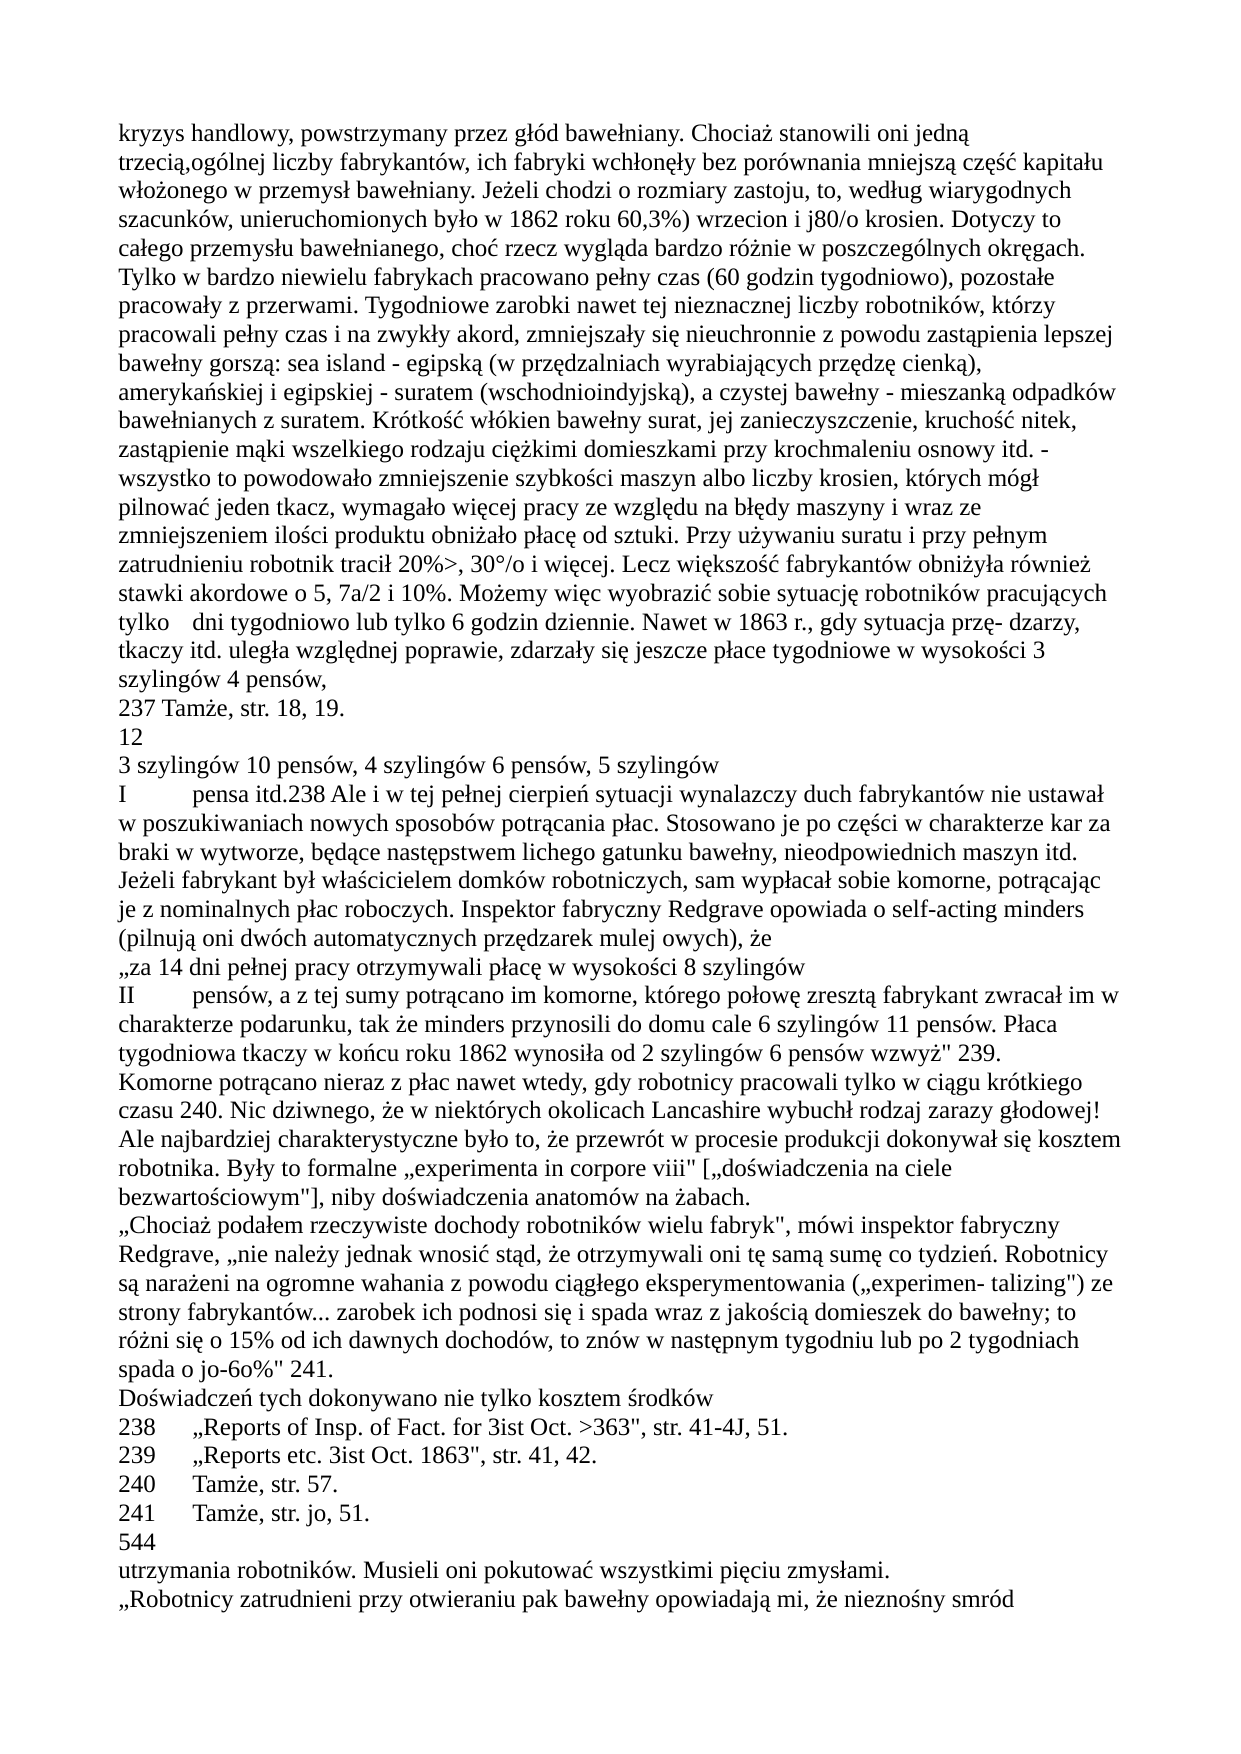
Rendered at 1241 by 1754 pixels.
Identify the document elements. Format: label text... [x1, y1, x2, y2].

text 238 „Reports of Insp. of Fact. for 3ist Oct. >363", str. 41-4J, 51. [118, 1412, 1122, 1441]
text 240 Tamże, str. 57. [118, 1469, 1122, 1498]
text kryzys handlowy, powstrzymany przez głód bawełniany. Chociaż stanowili oni jedną trzecią,ogólnej liczby fabrykantów, ich fabryki wchłonęły bez porównania mniejszą część kapitału włożonego w przemysł bawełniany. Jeżeli chodzi o rozmiary zastoju, to, według wiarygodnych szacunków, unieruchomionych było w 1862 roku 60,3%) wrzecion i j80/o krosien. Dotyczy to całego przemysłu bawełnianego, choć rzecz wygląda bardzo różnie w poszczególnych okręgach. Tylko w bardzo niewielu fabrykach pracowano pełny czas (60 godzin tygodniowo), pozostałe pracowały z przerwami. Tygodniowe zarobki nawet tej nieznacznej liczby robotników, którzy pracowali pełny czas i na zwykły akord, zmniejszały się nieuchronnie z powodu zastąpienia lepszej bawełny gorszą: sea island - egipską (w przędzalniach wyrabiających przędzę cienką), amerykańskiej i egipskiej - suratem (wschodnioindyjską), a czystej bawełny - mieszanką odpadków bawełnianych z suratem. Krótkość włókien bawełny surat, jej zanieczyszczenie, kruchość nitek, zastąpienie mąki wszelkiego rodzaju ciężkimi domieszkami przy krochmaleniu osnowy itd. - wszystko to powodowało zmniejszenie szybkości maszyn albo liczby krosien, których mógł pilnować jeden tkacz, wymagało więcej pracy ze względu na błędy maszyny i wraz ze zmniejszeniem ilości produktu obniżało płacę od sztuki. Przy używaniu suratu i przy pełnym zatrudnieniu robotnik tracił 20%>, 30°/o i więcej. Lecz większość fabrykantów obniżyła również stawki akordowe o 5, 7a/2 i 10%. Możemy więc wyobrazić sobie sytuację robotników pracujących tylko dni tygodniowo lub tylko 6 godzin dziennie. Nawet w 1863 r., gdy sytuacja przę- dzarzy, tkaczy itd. uległa względnej poprawie, zdarzały się jeszcze płace tygodniowe w wysokości 3 szylingów 4 pensów, [118, 118, 1122, 693]
text Doświadczeń tych dokonywano nie tylko kosztem środków [118, 1383, 1122, 1412]
text II pensów, a z tej sumy potrącano im komorne, którego połowę zresztą fabrykant zwracał im w charakterze podarunku, tak że minders przynosili do domu cale 6 szylingów 11 pensów. Płaca tygodniowa tkaczy w końcu roku 1862 wynosiła od 2 szylingów 6 pensów wzwyż" 239. [118, 981, 1122, 1067]
text 237 Tamże, str. 18, 19. [118, 693, 1122, 722]
text 544 [118, 1527, 1122, 1556]
text „za 14 dni pełnej pracy otrzymywali płacę w wysokości 8 szylingów [118, 952, 1122, 981]
text 3 szylingów 10 pensów, 4 szylingów 6 pensów, 5 szylingów [118, 751, 1122, 779]
text utrzymania robotników. Musieli oni pokutować wszystkimi pięciu zmysłami. [118, 1556, 1122, 1584]
text 12 [118, 722, 1122, 751]
text I pensa itd.238 Ale i w tej pełnej cierpień sytuacji wynalazczy duch fabrykantów nie ustawał w poszukiwaniach nowych sposobów potrącania płac. Stosowano je po części w charakterze kar za braki w wytworze, będące następstwem lichego gatunku bawełny, nieodpowiednich maszyn itd. Jeżeli fabrykant był właścicielem domków robotniczych, sam wypłacał sobie komorne, potrącając je z nominalnych płac roboczych. Inspektor fabryczny Redgrave opowiada o self-acting minders (pilnują oni dwóch automatycznych przędzarek mulej owych), że [118, 779, 1122, 952]
text 241 Tamże, str. jo, 51. [118, 1498, 1122, 1527]
text 239 „Reports etc. 3ist Oct. 1863", str. 41, 42. [118, 1441, 1122, 1469]
text „Robotnicy zatrudnieni przy otwieraniu pak bawełny opowiadają mi, że nieznośny smród [118, 1584, 1122, 1613]
text Komorne potrącano nieraz z płac nawet wtedy, gdy robotnicy pracowali tylko w ciągu krótkiego czasu 240. Nic dziwnego, że w niektórych okolicach Lancashire wybuchł rodzaj zarazy głodowej! Ale najbardziej charakterystyczne było to, że przewrót w procesie produkcji dokonywał się kosztem robotnika. Były to formalne „experimenta in corpore viii" [„doświadczenia na ciele bezwartościowym"], niby doświadczenia anatomów na żabach. [118, 1067, 1122, 1211]
text „Chociaż podałem rzeczywiste dochody robotników wielu fabryk", mówi inspektor fabryczny Redgrave, „nie należy jednak wnosić stąd, że otrzymywali oni tę samą sumę co tydzień. Robotnicy są narażeni na ogromne wahania z powodu ciągłego eksperymentowania („experimen- talizing") ze strony fabrykantów... zarobek ich podnosi się i spada wraz z jakością domieszek do bawełny; to różni się o 15% od ich dawnych dochodów, to znów w następnym tygodniu lub po 2 tygodniach spada o jo-6o%" 241. [118, 1211, 1122, 1383]
